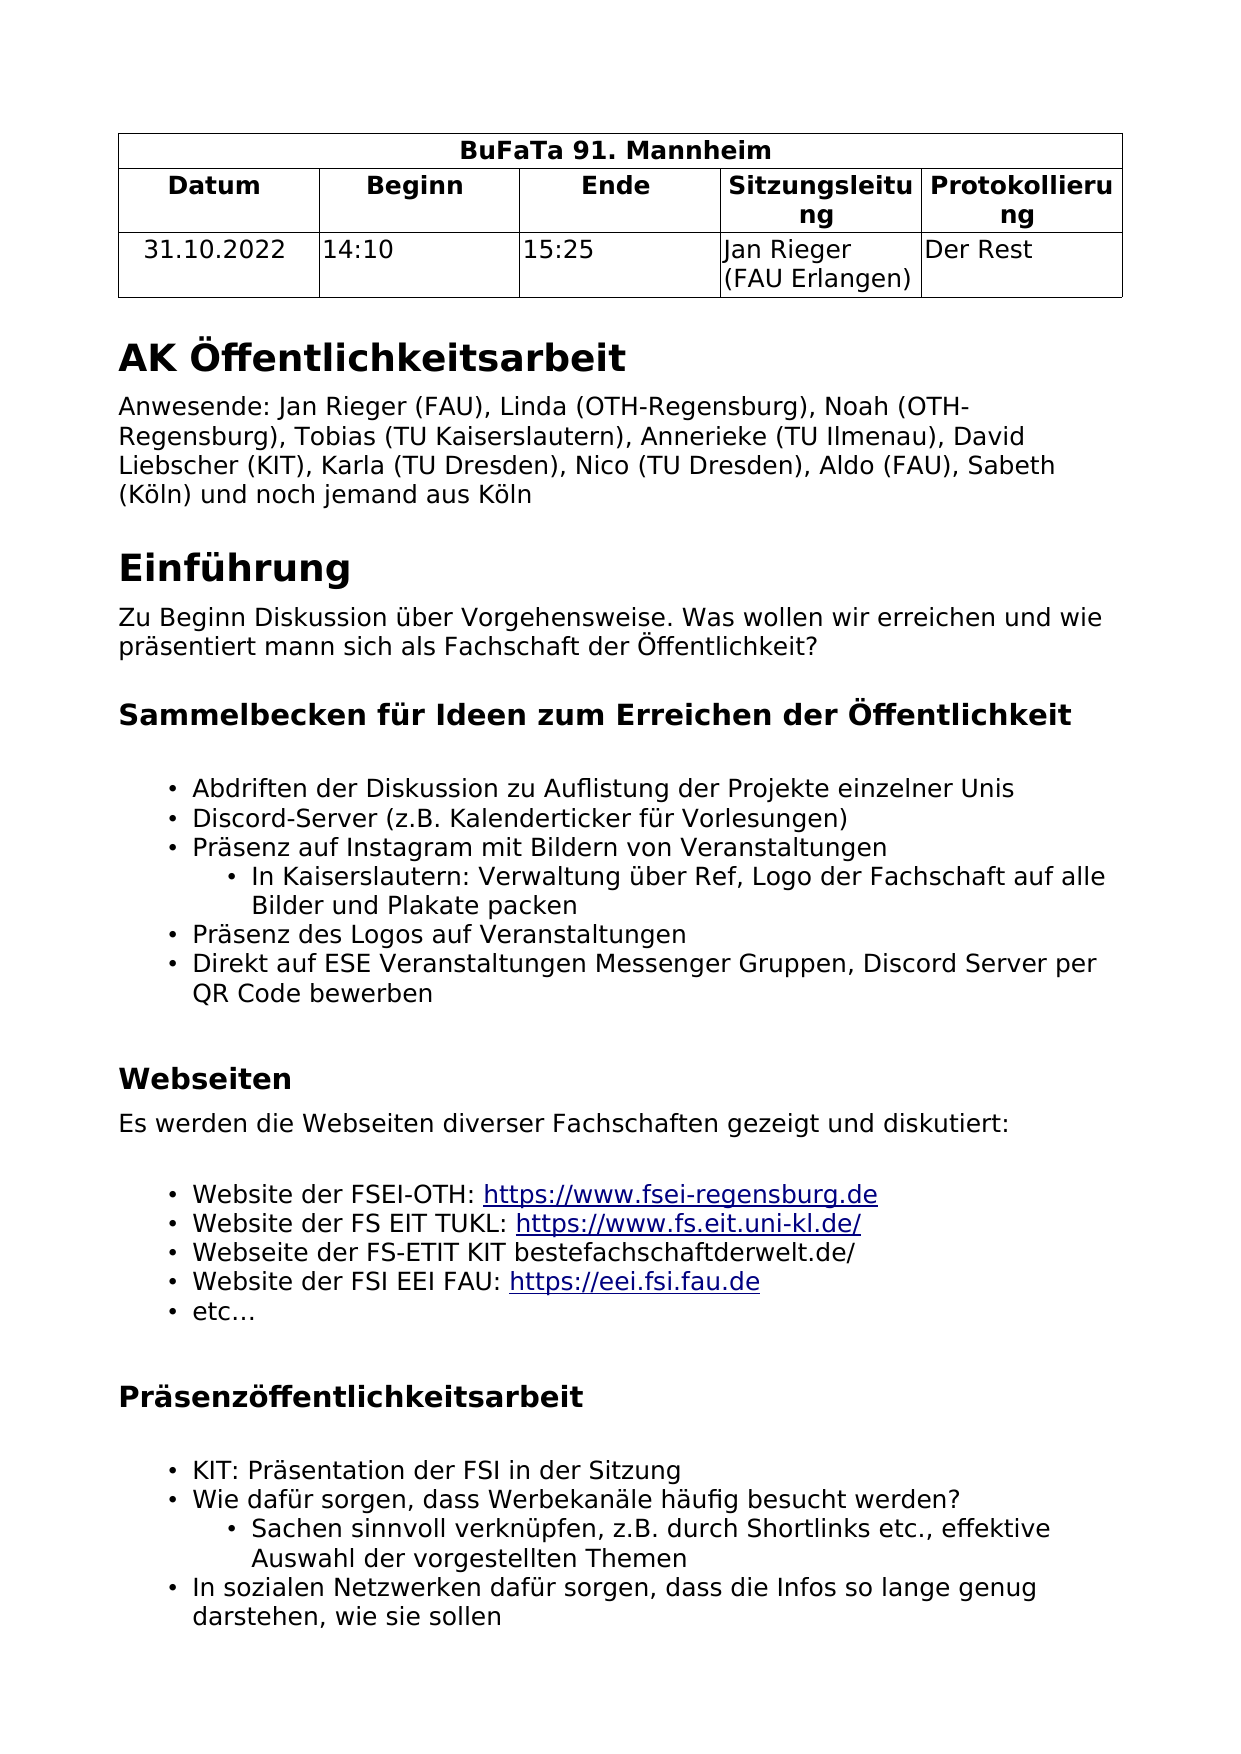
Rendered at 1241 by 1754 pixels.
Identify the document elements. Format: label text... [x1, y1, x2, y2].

list Discord-Server (z.B. Kalenderticker für Vorlesungen) [177, 804, 1122, 833]
list Sachen sinnvoll verknüpfen, z.B. durch Shortlinks etc., effektive Auswahl der vorgestellten Themen [236, 1515, 1122, 1573]
table_cell Protokollierung [922, 169, 1122, 232]
list Präsenz des Logos auf Veranstaltungen [177, 921, 1122, 950]
table_cell 31.10.2022 [119, 233, 319, 297]
subtitle Webseiten [118, 1062, 1122, 1096]
table_cell Beginn [320, 169, 519, 232]
list Wie dafür sorgen, dass Werbekanäle häufig besucht werden? [177, 1486, 1122, 1515]
subtitle AK Öffentlichkeitsarbeit [118, 336, 1122, 380]
list Webseite der FS-ETIT KIT bestefachschaftderwelt.de/ [177, 1238, 1122, 1268]
text Es werden die Webseiten diverser Fachschaften gezeigt und diskutiert: [118, 1109, 1122, 1138]
list In sozialen Netzwerken dafür sorgen, dass die Infos so lange genug darstehen, wie sie sollen [177, 1573, 1122, 1631]
list KIT: Präsentation der FSI in der Sitzung [177, 1456, 1122, 1486]
list Abdriften der Diskussion zu Auflistung der Projekte einzelner Unis [177, 775, 1122, 804]
table_cell Der Rest [922, 233, 1122, 297]
table_cell Datum [119, 169, 319, 232]
list Website der FSEI-OTH: https://www.fsei-regensburg.de [177, 1180, 1122, 1209]
subtitle Einführung [118, 547, 1122, 590]
table_cell 15:25 [520, 233, 720, 297]
list Direkt auf ESE Veranstaltungen Messenger Gruppen, Discord Server per QR Code bewerben [177, 950, 1122, 1008]
table_cell Ende [520, 169, 720, 232]
text Zu Beginn Diskussion über Vorgehensweise. Was wollen wir erreichen und wie präsentiert mann sich als Fachschaft der Öffentlichkeit? [118, 603, 1122, 661]
list Website der FSI EEI FAU: https://eei.fsi.fau.de [177, 1268, 1122, 1297]
table_cell Jan Rieger (FAU Erlangen) [721, 233, 921, 297]
subtitle Präsenzöffentlichkeitsarbeit [118, 1380, 1122, 1414]
list etc… [177, 1297, 1122, 1326]
subtitle Sammelbecken für Ideen zum Erreichen der Öffentlichkeit [118, 699, 1122, 733]
table_header BuFaTa 91. Mannheim [119, 134, 1122, 168]
table_cell Sitzungsleitung [721, 169, 921, 232]
list Präsenz auf Instagram mit Bildern von Veranstaltungen [177, 833, 1122, 862]
text Anwesende: Jan Rieger (FAU), Linda (OTH-Regensburg), Noah (OTH-Regensburg), Tobias (TU Kaiserslautern), Annerieke (TU Ilmenau), David Liebscher (KIT), Karla (TU Dresden), Nico (TU Dresden), Aldo (FAU), Sabeth (Köln) und noch jemand aus Köln [118, 393, 1122, 509]
list In Kaiserslautern: Verwaltung über Ref, Logo der Fachschaft auf alle Bilder und Plakate packen [236, 862, 1122, 921]
table_cell 14:10 [320, 233, 519, 297]
list Website der FS EIT TUKL: https://www.fs.eit.uni-kl.de/ [177, 1209, 1122, 1238]
